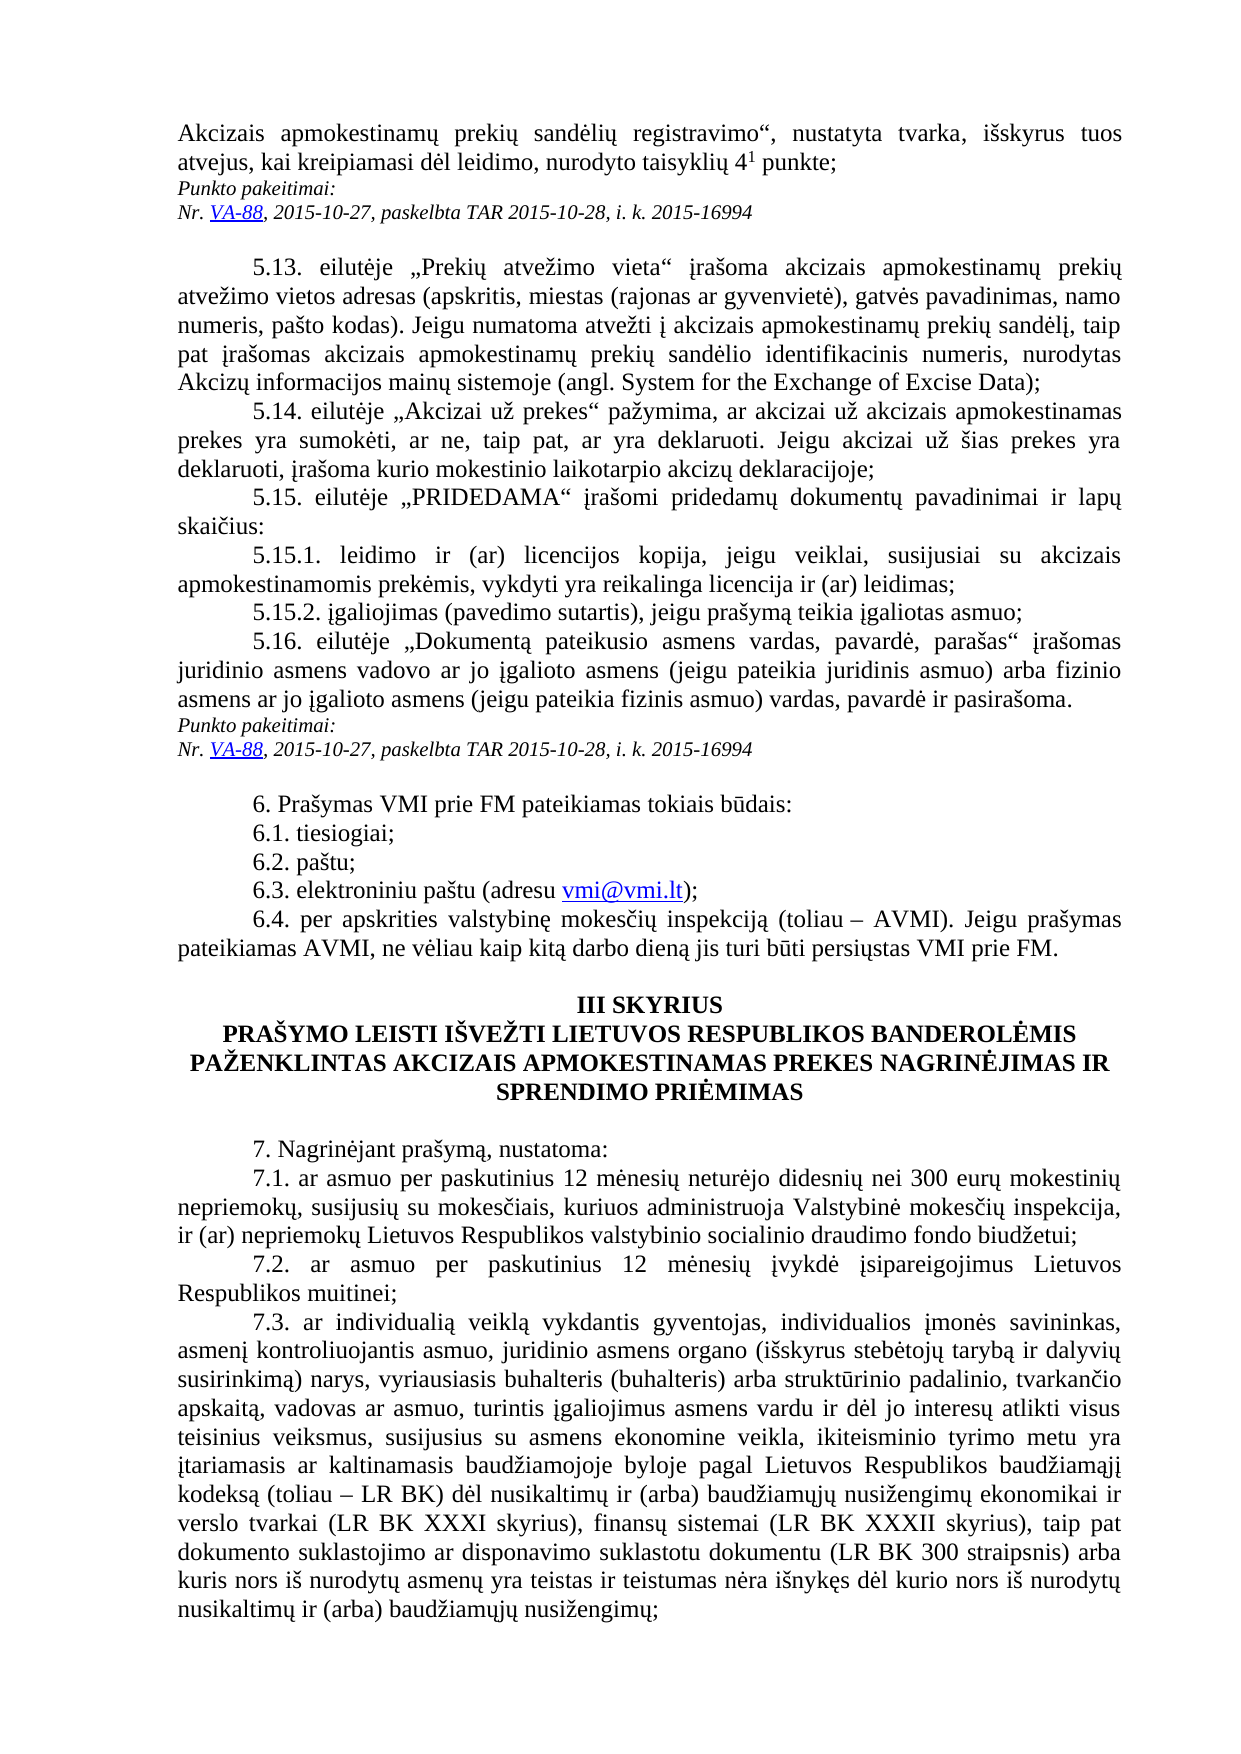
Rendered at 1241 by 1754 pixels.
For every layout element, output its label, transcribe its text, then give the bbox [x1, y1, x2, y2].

text Nr. VA-88, 2015-10-27, paskelbta TAR 2015-10-28, i. k. 2015-16994 [177, 200, 1122, 224]
text 7.2. ar asmuo per paskutinius 12 mėnesių įvykdė įsipareigojimus Lietuvos Respublikos muitinei; [177, 1249, 1122, 1307]
text 6. Prašymas VMI prie FM pateikiamas tokiais būdais: [177, 789, 1122, 818]
text 7.3. ar individualią veiklą vykdantis gyventojas, individualios įmonės savininkas, asmenį kontroliuojantis asmuo, juridinio asmens organo (išskyrus stebėtojų tarybą ir dalyvių susirinkimą) narys, vyriausiasis buhalteris (buhalteris) arba struktūrinio padalinio, tvarkančio apskaitą, vadovas ar asmuo, turintis įgaliojimus asmens vardu ir dėl jo interesų atlikti visus teisinius veiksmus, susijusius su asmens ekonomine veikla, ikiteisminio tyrimo metu yra įtariamasis ar kaltinamasis baudžiamojoje byloje pagal Lietuvos Respublikos baudžiamąjį kodeksą (toliau – LR BK) dėl nusikaltimų ir (arba) baudžiamųjų nusižengimų ekonomikai ir verslo tvarkai (LR BK XXXI skyrius), finansų sistemai (LR BK XXXII skyrius), taip pat dokumento suklastojimo ar disponavimo suklastotu dokumentu (LR BK 300 straipsnis) arba kuris nors iš nurodytų asmenų yra teistas ir teistumas nėra išnykęs dėl kurio nors iš nurodytų nusikaltimų ir (arba) baudžiamųjų nusižengimų; [177, 1307, 1122, 1623]
text Nr. VA-88, 2015-10-27, paskelbta TAR 2015-10-28, i. k. 2015-16994 [177, 737, 1122, 761]
text 5.15. eilutėje „PRIDEDAMA“ įrašomi pridedamų dokumentų pavadinimai ir lapų skaičius: [177, 482, 1122, 540]
text Akcizais apmokestinamų prekių sandėlių registravimo“, nustatyta tvarka, išskyrus tuos atvejus, kai kreipiamasi dėl leidimo, nurodyto taisyklių 41 punkte; [177, 118, 1122, 176]
text 6.1. tiesiogiai; [177, 818, 1122, 847]
text 7. Nagrinėjant prašymą, nustatoma: [177, 1134, 1122, 1163]
text III SKYRIUS [177, 991, 1122, 1019]
text 5.15.1. leidimo ir (ar) licencijos kopija, jeigu veiklai, susijusiai su akcizais apmokestinamomis prekėmis, vykdyti yra reikalinga licencija ir (ar) leidimas; [177, 540, 1122, 597]
text 6.4. per apskrities valstybinę mokesčių inspekciją (toliau – AVMI). Jeigu prašymas pateikiamas AVMI, ne vėliau kaip kitą darbo dieną jis turi būti persiųstas VMI prie FM. [177, 904, 1122, 962]
text 6.3. elektroniniu paštu (adresu vmi@vmi.lt); [177, 876, 1122, 904]
text Punkto pakeitimai: [177, 176, 1122, 200]
text 5.14. eilutėje „Akcizai už prekes“ pažymima, ar akcizai už akcizais apmokestinamas prekes yra sumokėti, ar ne, taip pat, ar yra deklaruoti. Jeigu akcizai už šias prekes yra deklaruoti, įrašoma kurio mokestinio laikotarpio akcizų deklaracijoje; [177, 396, 1122, 482]
text PRAŠYMO LEISTI IŠVEŽTI LIETUVOS RESPUBLIKOS BANDEROLĖMIS PAŽENKLINTAS AKCIZAIS APMOKESTINAMAS PREKES NAGRINĖJIMAS IR SPRENDIMO PRIĖMIMAS [177, 1019, 1122, 1106]
text 5.15.2. įgaliojimas (pavedimo sutartis), jeigu prašymą teikia įgaliotas asmuo; [177, 597, 1122, 626]
text Punkto pakeitimai: [177, 712, 1122, 737]
text 6.2. paštu; [177, 847, 1122, 876]
text 5.16. eilutėje „Dokumentą pateikusio asmens vardas, pavardė, parašas“ įrašomas juridinio asmens vadovo ar jo įgalioto asmens (jeigu pateikia juridinis asmuo) arba fizinio asmens ar jo įgalioto asmens (jeigu pateikia fizinis asmuo) vardas, pavardė ir pasirašoma. [177, 626, 1122, 712]
text 5.13. eilutėje „Prekių atvežimo vieta“ įrašoma akcizais apmokestinamų prekių atvežimo vietos adresas (apskritis, miestas (rajonas ar gyvenvietė), gatvės pavadinimas, namo numeris, pašto kodas). Jeigu numatoma atvežti į akcizais apmokestinamų prekių sandėlį, taip pat įrašomas akcizais apmokestinamų prekių sandėlio identifikacinis numeris, nurodytas Akcizų informacijos mainų sistemoje (angl. System for the Exchange of Excise Data); [177, 252, 1122, 396]
text 7.1. ar asmuo per paskutinius 12 mėnesių neturėjo didesnių nei 300 eurų mokestinių nepriemokų, susijusių su mokesčiais, kuriuos administruoja Valstybinė mokesčių inspekcija, ir (ar) nepriemokų Lietuvos Respublikos valstybinio socialinio draudimo fondo biudžetui; [177, 1163, 1122, 1249]
